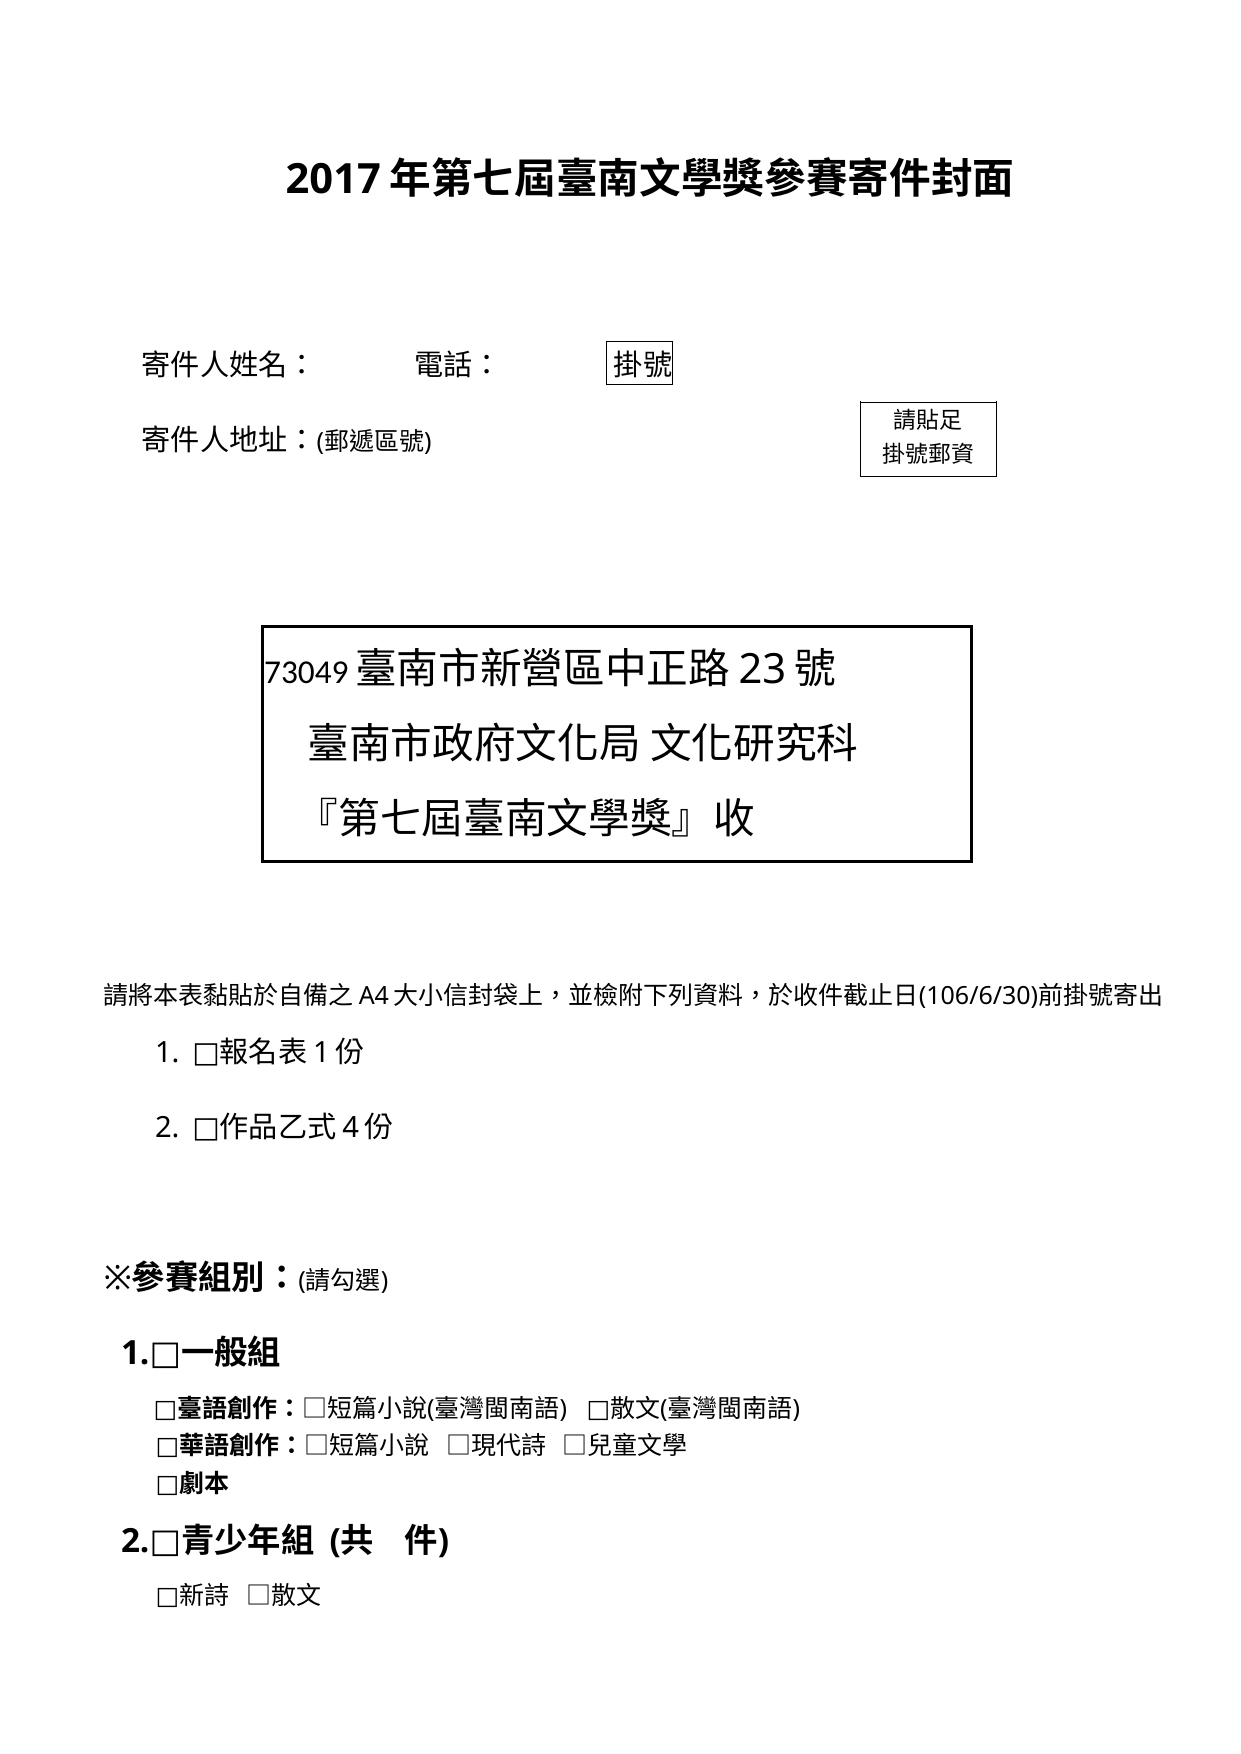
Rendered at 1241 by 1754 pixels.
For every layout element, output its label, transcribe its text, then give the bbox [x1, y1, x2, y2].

text □華語創作：□短篇小說 □現代詩 □兒童文學 [103, 1425, 1196, 1463]
text 請將本表黏貼於自備之A4大小信封袋上，並檢附下列資料，於收件截止日(106/6/30)前掛號寄出 [103, 975, 1196, 1013]
text □新詩 □散文 [103, 1575, 1196, 1613]
text □劇本 [103, 1463, 1196, 1500]
table_header 73049臺南市新營區中正路23號 臺南市政府文化局 文化研究科 『第七屆臺南文學獎』收 [264, 628, 970, 859]
text 2.□青少年組 (共 件) [103, 1500, 1196, 1575]
text ※參賽組別：(請勾選) [103, 1238, 1196, 1313]
text 1.□一般組 [103, 1313, 1196, 1388]
text 2017年第七屆臺南文學獎參賽寄件封面 [103, 138, 1196, 213]
text □臺語創作：□短篇小說(臺灣閩南語) □散文(臺灣閩南語) [103, 1388, 1196, 1425]
list □作品乙式4份 [155, 1088, 1196, 1163]
list □報名表1份 [155, 1013, 1196, 1088]
text 寄件人地址：(郵遞區號) [103, 400, 1196, 475]
text 寄件人姓名： 電話： 掛號 [103, 325, 1196, 400]
table_header 請貼足 掛號郵資 [861, 403, 996, 476]
